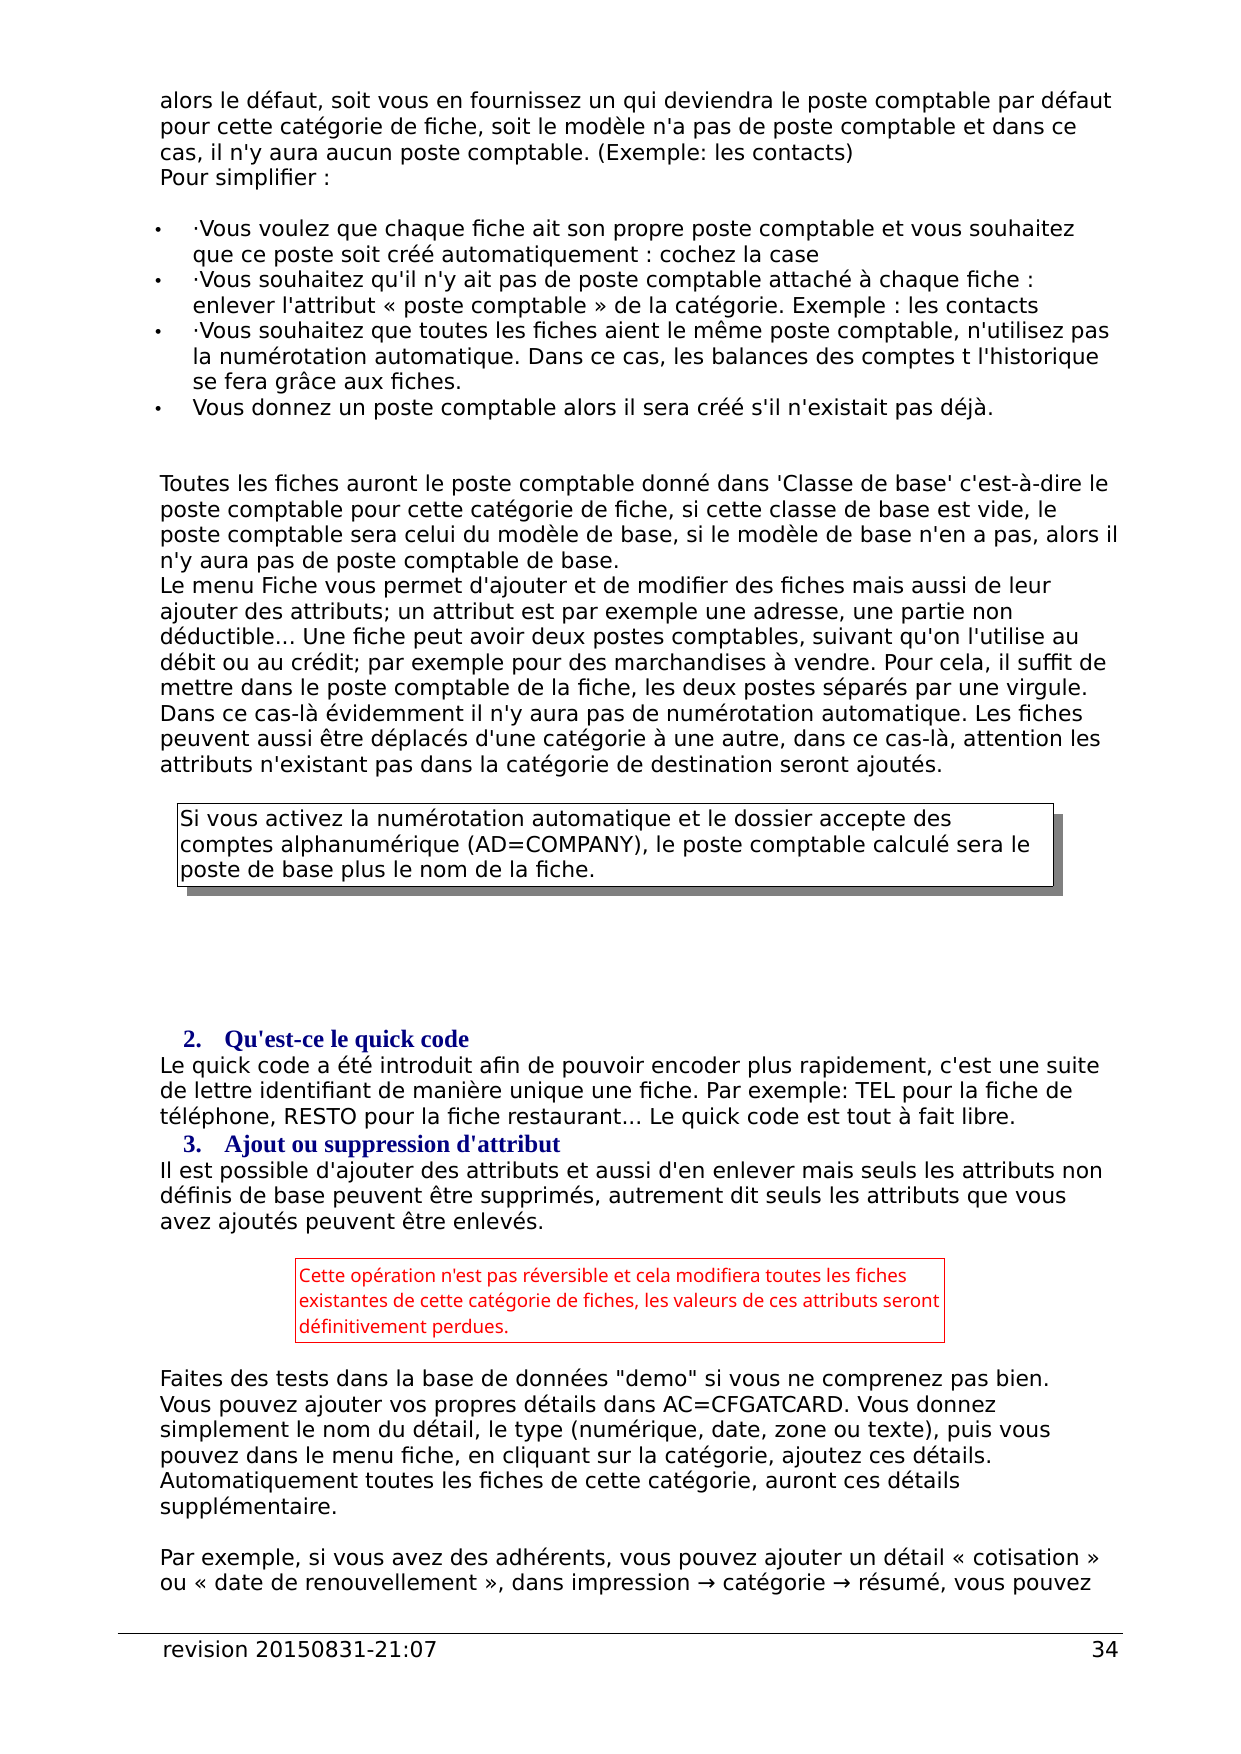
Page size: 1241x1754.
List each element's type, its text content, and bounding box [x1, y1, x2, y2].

list Vous donnez un poste comptable alors il sera créé s'il n'existait pas déjà. [155, 395, 1123, 420]
text Faites des tests dans la base de données "demo" si vous ne comprenez pas bien. [159, 1366, 1123, 1392]
text Vous pouvez ajouter vos propres détails dans AC=CFGATCARD. Vous donnez simplement le nom du détail, le type (numérique, date, zone ou texte), puis vous pouvez dans le menu fiche, en cliquant sur la catégorie, ajoutez ces détails. Automatiquement toutes les fiches de cette catégorie, auront ces détails supplémentaire. [159, 1392, 1123, 1519]
subtitle Qu'est-ce le quick code [177, 1024, 1123, 1053]
text Cette opération n'est pas réversible et cela modifiera toutes les fiches existantes de cette catégorie de fiches, les valeurs de ces attributs seront définitivement perdues. [296, 1259, 944, 1342]
subtitle Ajout ou suppression d'attribut [177, 1129, 1123, 1158]
list ·Vous voulez que chaque fiche ait son propre poste comptable et vous souhaitez que ce poste soit créé automatiquement : cochez la case [155, 216, 1123, 267]
text alors le défaut, soit vous en fournissez un qui deviendra le poste comptable par défaut pour cette catégorie de fiche, soit le modèle n'a pas de poste comptable et dans ce cas, il n'y aura aucun poste comptable. (Exemple: les contacts) [159, 88, 1123, 165]
list ·Vous souhaitez que toutes les fiches aient le même poste comptable, n'utilisez pas la numérotation automatique. Dans ce cas, les balances des comptes t l'historique se fera grâce aux fiches. [155, 318, 1123, 395]
text Pour simplifier : [159, 165, 1123, 191]
list ·Vous souhaitez qu'il n'y ait pas de poste comptable attaché à chaque fiche : enlever l'attribut « poste comptable » de la catégorie. Exemple : les contacts [155, 267, 1123, 318]
text Si vous activez la numérotation automatique et le dossier accepte des comptes alphanumérique (AD=COMPANY), le poste comptable calculé sera le poste de base plus le nom de la fiche. [178, 804, 1053, 886]
text Le menu Fiche vous permet d'ajouter et de modifier des fiches mais aussi de leur ajouter des attributs; un attribut est par exemple une adresse, une partie non déductible... Une fiche peut avoir deux postes comptables, suivant qu'on l'utilise au débit ou au crédit; par exemple pour des marchandises à vendre. Pour cela, il suffit de mettre dans le poste comptable de la fiche, les deux postes séparés par une virgule. Dans ce cas-là évidemment il n'y aura pas de numérotation automatique. Les fiches peuvent aussi être déplacés d'une catégorie à une autre, dans ce cas-là, attention les attributs n'existant pas dans la catégorie de destination seront ajoutés. [159, 573, 1123, 778]
text Par exemple, si vous avez des adhérents, vous pouvez ajouter un détail « cotisation » ou « date de renouvellement », dans impression → catégorie → résumé, vous pouvez [159, 1545, 1123, 1596]
text Il est possible d'ajouter des attributs et aussi d'en enlever mais seuls les attributs non définis de base peuvent être supprimés, autrement dit seuls les attributs que vous avez ajoutés peuvent être enlevés. [159, 1158, 1123, 1234]
text Toutes les fiches auront le poste comptable donné dans 'Classe de base' c'est-à-dire le poste comptable pour cette catégorie de fiche, si cette classe de base est vide, le poste comptable sera celui du modèle de base, si le modèle de base n'en a pas, alors il n'y aura pas de poste comptable de base. [159, 471, 1123, 573]
text Le quick code a été introduit afin de pouvoir encoder plus rapidement, c'est une suite de lettre identifiant de manière unique une fiche. Par exemple: TEL pour la fiche de téléphone, RESTO pour la fiche restaurant... Le quick code est tout à fait libre. [159, 1053, 1123, 1129]
